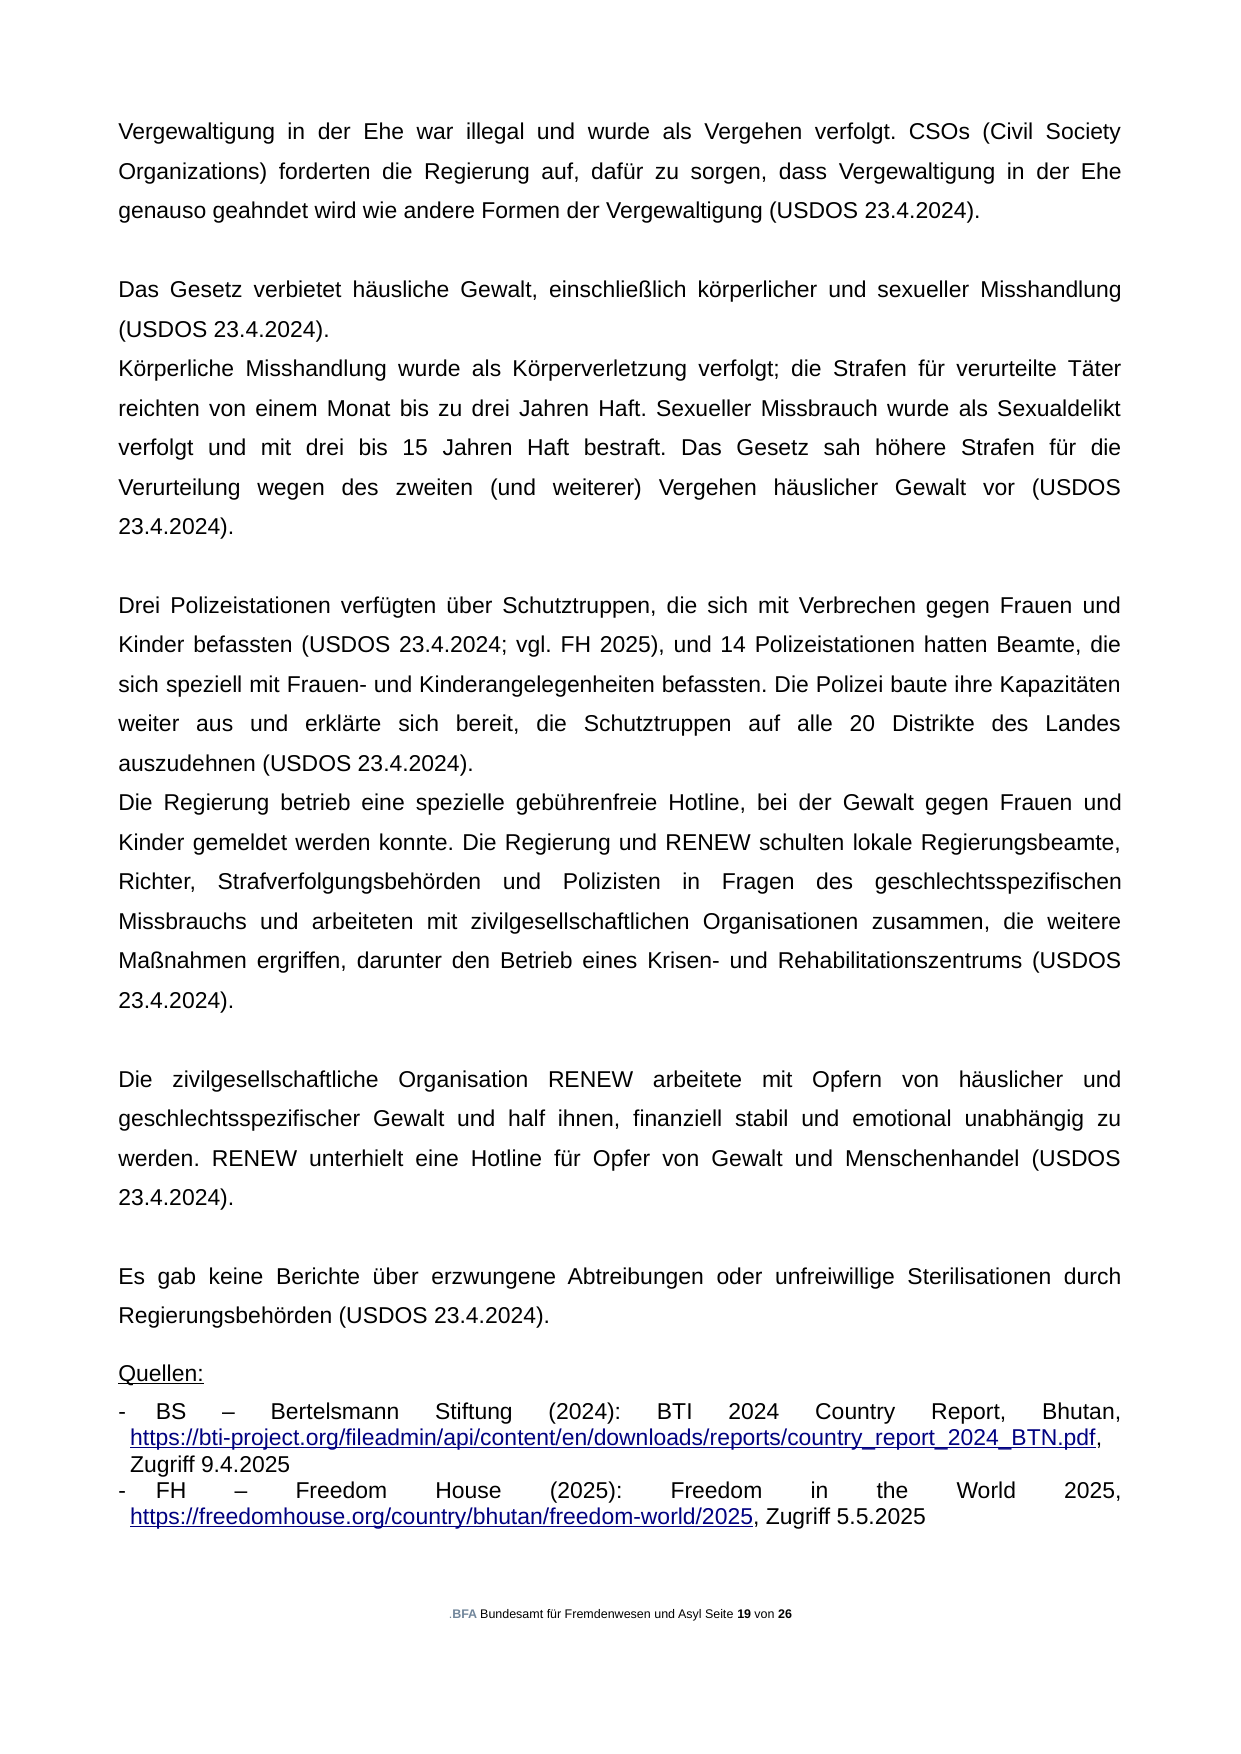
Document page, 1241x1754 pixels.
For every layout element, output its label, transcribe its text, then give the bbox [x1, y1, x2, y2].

text Drei Polizeistationen verfügten über Schutztruppen, die sich mit Verbrechen gegen Frauen und Kinder befassten (USDOS 23.4.2024; vgl. FH 2025), und 14 Polizeistationen hatten Beamte, die sich speziell mit Frauen- und Kinderangelegenheiten befassten. Die Polizei baute ihre Kapazitäten weiter aus und erklärte sich bereit, die Schutztruppen auf alle 20 Distrikte des Landes auszudehnen (USDOS 23.4.2024). [118, 592, 1122, 776]
text Die zivilgesellschaftliche Organisation RENEW arbeitete mit Opfern von häuslicher und geschlechtsspezifischer Gewalt und half ihnen, finanziell stabil und emotional unabhängig zu werden. RENEW unterhielt eine Hotline für Opfer von Gewalt und Menschenhandel (USDOS 23.4.2024). [118, 1066, 1122, 1210]
text Körperliche Misshandlung wurde als Körperverletzung verfolgt; die Strafen für verurteilte Täter reichten von einem Monat bis zu drei Jahren Haft. Sexueller Missbrauch wurde als Sexualdelikt verfolgt und mit drei bis 15 Jahren Haft bestraft. Das Gesetz sah höhere Strafen für die Verurteilung wegen des zweiten (und weiterer) Vergehen häuslicher Gewalt vor (USDOS 23.4.2024). [118, 355, 1122, 539]
list FH – Freedom House (2025): Freedom in the World 2025, https://freedomhouse.org/country/bhutan/freedom-world/2025, Zugriff 5.5.2025 [118, 1477, 1122, 1529]
text Quellen: [118, 1360, 1122, 1386]
list BS – Bertelsmann Stiftung (2024): BTI 2024 Country Report, Bhutan, https://bti-project.org/fileadmin/api/content/en/downloads/reports/country_report_2024_BTN.pdf, Zugriff 9.4.2025 [118, 1398, 1122, 1477]
text Vergewaltigung in der Ehe war illegal und wurde als Vergehen verfolgt. CSOs (Civil Society Organizations) forderten die Regierung auf, dafür zu sorgen, dass Vergewaltigung in der Ehe genauso geahndet wird wie andere Formen der Vergewaltigung (USDOS 23.4.2024). [118, 118, 1122, 223]
text Es gab keine Berichte über erzwungene Abtreibungen oder unfreiwillige Sterilisationen durch Regierungsbehörden (USDOS 23.4.2024). [118, 1263, 1122, 1329]
text Die Regierung betrieb eine spezielle gebührenfreie Hotline, bei der Gewalt gegen Frauen und Kinder gemeldet werden konnte. Die Regierung und RENEW schulten lokale Regierungsbeamte, Richter, Strafverfolgungsbehörden und Polizisten in Fragen des geschlechtsspezifischen Missbrauchs und arbeiteten mit zivilgesellschaftlichen Organisationen zusammen, die weitere Maßnahmen ergriffen, darunter den Betrieb eines Krisen- und Rehabilitationszentrums (USDOS 23.4.2024). [118, 789, 1122, 1013]
text Das Gesetz verbietet häusliche Gewalt, einschließlich körperlicher und sexueller Misshandlung (USDOS 23.4.2024). [118, 276, 1122, 342]
